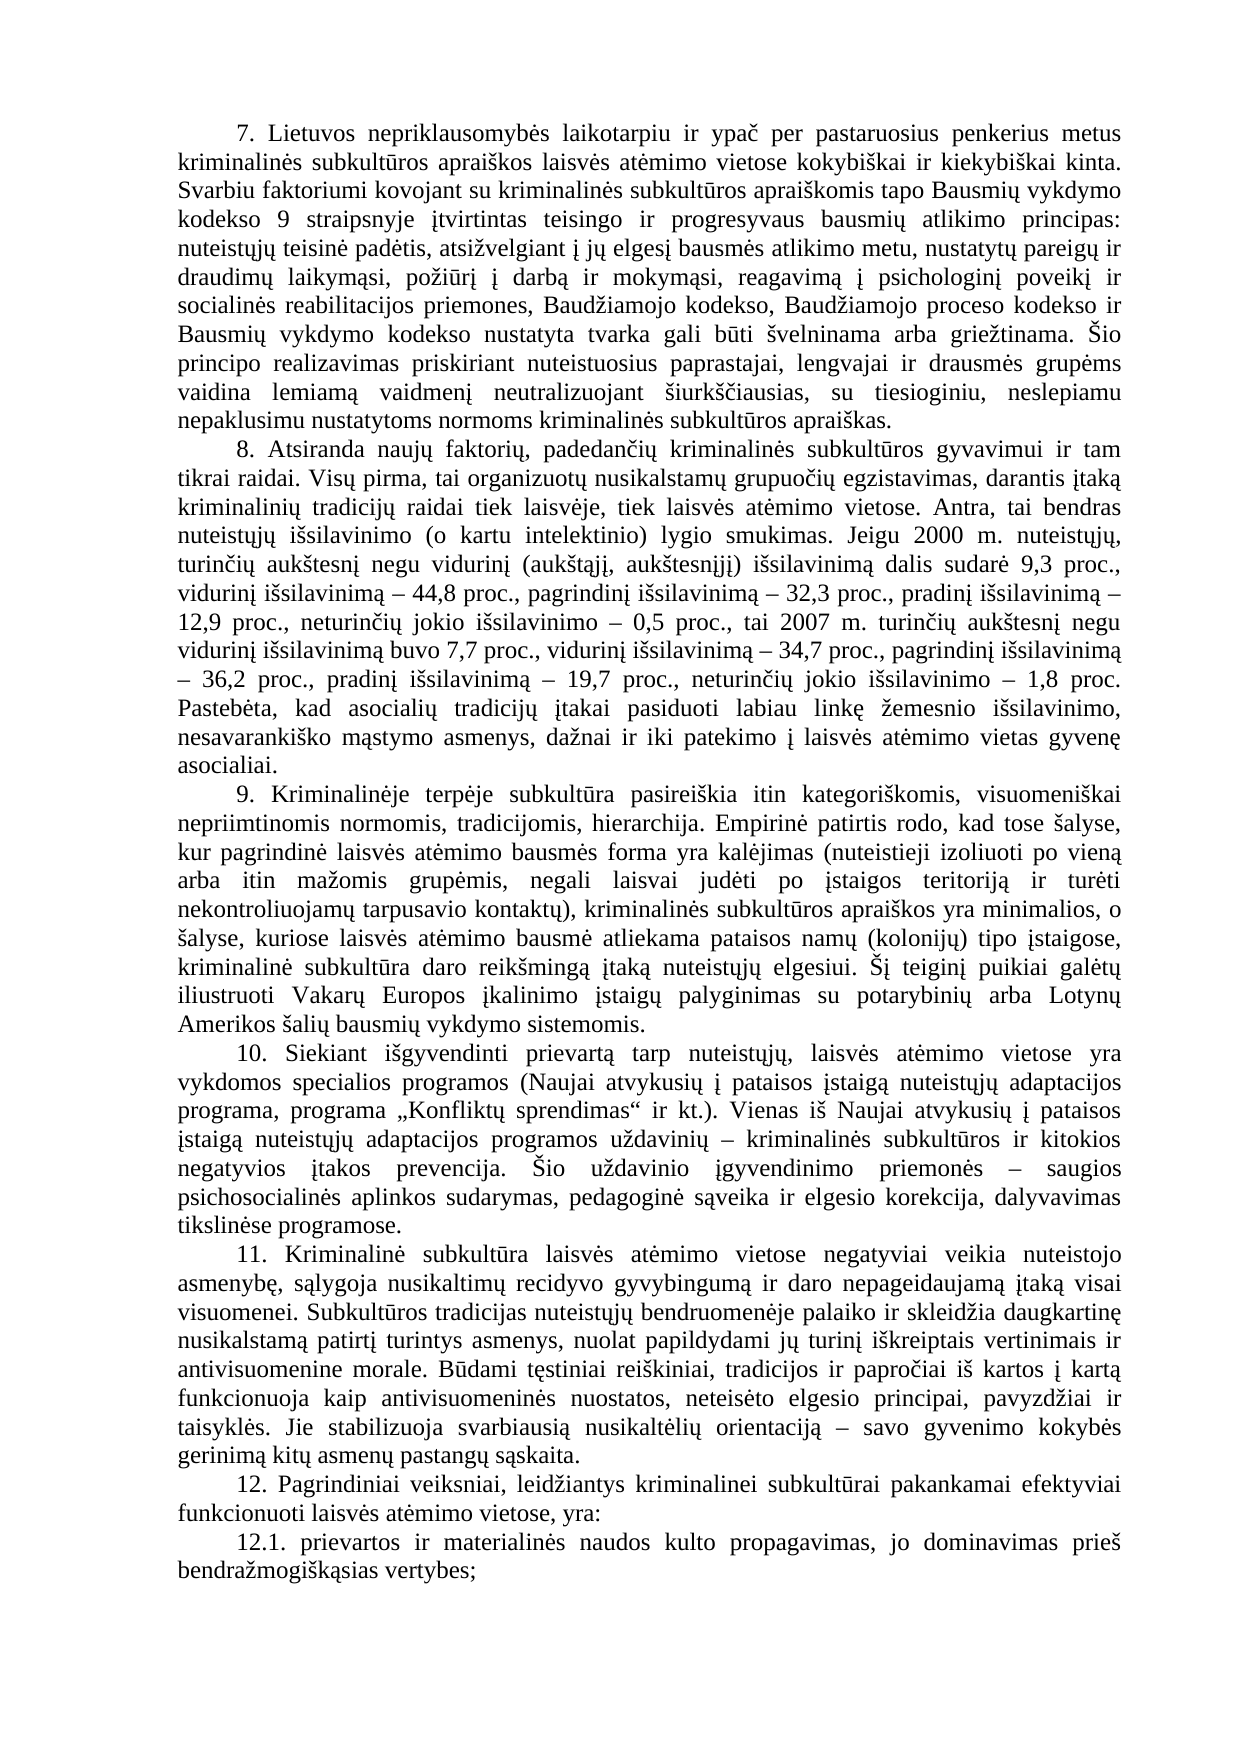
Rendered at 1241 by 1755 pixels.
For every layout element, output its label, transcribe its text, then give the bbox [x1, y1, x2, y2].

text 7. Lietuvos nepriklausomybės laikotarpiu ir ypač per pastaruosius penkerius metus kriminalinės subkultūros apraiškos laisvės atėmimo vietose kokybiškai ir kiekybiškai kinta. Svarbiu faktoriumi kovojant su kriminalinės subkultūros apraiškomis tapo Bausmių vykdymo kodekso 9 straipsnyje įtvirtintas teisingo ir progresyvaus bausmių atlikimo principas: nuteistųjų teisinė padėtis, atsižvelgiant į jų elgesį bausmės atlikimo metu, nustatytų pareigų ir draudimų laikymąsi, požiūrį į darbą ir mokymąsi, reagavimą į psichologinį poveikį ir socialinės reabilitacijos priemones, Baudžiamojo kodekso, Baudžiamojo proceso kodekso ir Bausmių vykdymo kodekso nustatyta tvarka gali būti švelninama arba griežtinama. Šio principo realizavimas priskiriant nuteistuosius paprastajai, lengvajai ir drausmės grupėms vaidina lemiamą vaidmenį neutralizuojant šiurkščiausias, su tiesioginiu, neslepiamu nepaklusimu nustatytoms normoms kriminalinės subkultūros apraiškas. [177, 118, 1122, 434]
text 12. Pagrindiniai veiksniai, leidžiantys kriminalinei subkultūrai pakankamai efektyviai funkcionuoti laisvės atėmimo vietose, yra: [177, 1469, 1122, 1527]
text 8. Atsiranda naujų faktorių, padedančių kriminalinės subkultūros gyvavimui ir tam tikrai raidai. Visų pirma, tai organizuotų nusikalstamų grupuočių egzistavimas, darantis įtaką kriminalinių tradicijų raidai tiek laisvėje, tiek laisvės atėmimo vietose. Antra, tai bendras nuteistųjų išsilavinimo (o kartu intelektinio) lygio smukimas. Jeigu 2000 m. nuteistųjų, turinčių aukštesnį negu vidurinį (aukštąjį, aukštesnįjį) išsilavinimą dalis sudarė 9,3 proc., vidurinį išsilavinimą – 44,8 proc., pagrindinį išsilavinimą – 32,3 proc., pradinį išsilavinimą – 12,9 proc., neturinčių jokio išsilavinimo – 0,5 proc., tai 2007 m. turinčių aukštesnį negu vidurinį išsilavinimą buvo 7,7 proc., vidurinį išsilavinimą – 34,7 proc., pagrindinį išsilavinimą – 36,2 proc., pradinį išsilavinimą – 19,7 proc., neturinčių jokio išsilavinimo – 1,8 proc. Pastebėta, kad asocialių tradicijų įtakai pasiduoti labiau linkę žemesnio išsilavinimo, nesavarankiško mąstymo asmenys, dažnai ir iki patekimo į laisvės atėmimo vietas gyvenę asocialiai. [177, 434, 1122, 779]
text 9. Kriminalinėje terpėje subkultūra pasireiškia itin kategoriškomis, visuomeniškai nepriimtinomis normomis, tradicijomis, hierarchija. Empirinė patirtis rodo, kad tose šalyse, kur pagrindinė laisvės atėmimo bausmės forma yra kalėjimas (nuteistieji izoliuoti po vieną arba itin mažomis grupėmis, negali laisvai judėti po įstaigos teritoriją ir turėti nekontroliuojamų tarpusavio kontaktų), kriminalinės subkultūros apraiškos yra minimalios, o šalyse, kuriose laisvės atėmimo bausmė atliekama pataisos namų (kolonijų) tipo įstaigose, kriminalinė subkultūra daro reikšmingą įtaką nuteistųjų elgesiui. Šį teiginį puikiai galėtų iliustruoti Vakarų Europos įkalinimo įstaigų palyginimas su potarybinių arba Lotynų Amerikos šalių bausmių vykdymo sistemomis. [177, 779, 1122, 1038]
text 12.1. prievartos ir materialinės naudos kulto propagavimas, jo dominavimas prieš bendražmogiškąsias vertybes; [177, 1527, 1122, 1584]
text 10. Siekiant išgyvendinti prievartą tarp nuteistųjų, laisvės atėmimo vietose yra vykdomos specialios programos (Naujai atvykusių į pataisos įstaigą nuteistųjų adaptacijos programa, programa „Konfliktų sprendimas“ ir kt.). Vienas iš Naujai atvykusių į pataisos įstaigą nuteistųjų adaptacijos programos uždavinių – kriminalinės subkultūros ir kitokios negatyvios įtakos prevencija. Šio uždavinio įgyvendinimo priemonės – saugios psichosocialinės aplinkos sudarymas, pedagoginė sąveika ir elgesio korekcija, dalyvavimas tikslinėse programose. [177, 1038, 1122, 1239]
text 11. Kriminalinė subkultūra laisvės atėmimo vietose negatyviai veikia nuteistojo asmenybę, sąlygoja nusikaltimų recidyvo gyvybingumą ir daro nepageidaujamą įtaką visai visuomenei. Subkultūros tradicijas nuteistųjų bendruomenėje palaiko ir skleidžia daugkartinę nusikalstamą patirtį turintys asmenys, nuolat papildydami jų turinį iškreiptais vertinimais ir antivisuomenine morale. Būdami tęstiniai reiškiniai, tradicijos ir papročiai iš kartos į kartą funkcionuoja kaip antivisuomeninės nuostatos, neteisėto elgesio principai, pavyzdžiai ir taisyklės. Jie stabilizuoja svarbiausią nusikaltėlių orientaciją – savo gyvenimo kokybės gerinimą kitų asmenų pastangų sąskaita. [177, 1239, 1122, 1469]
